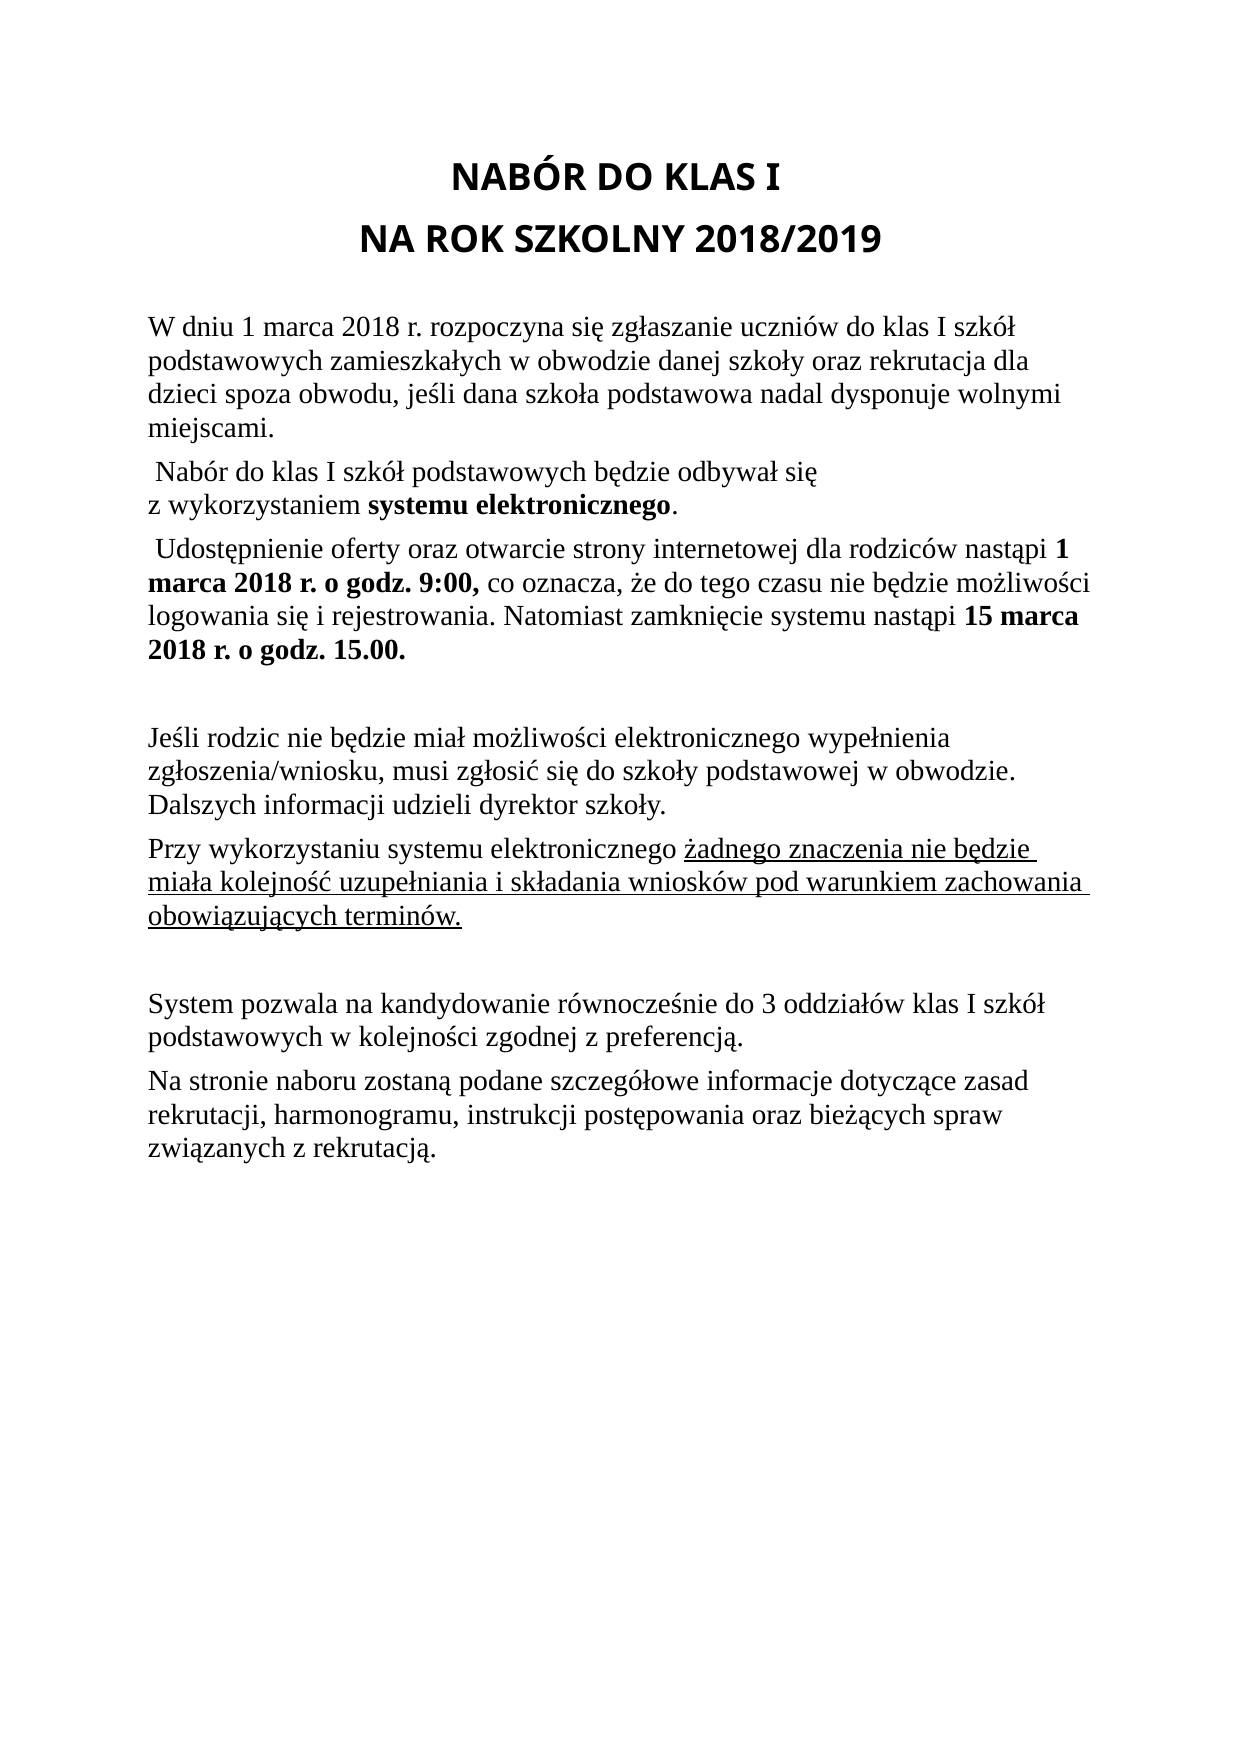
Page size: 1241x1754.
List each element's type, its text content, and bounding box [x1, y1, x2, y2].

text Przy wykorzystaniu systemu elektronicznego żadnego znaczenia nie będzie miała kolejność uzupełniania i składania wniosków pod warunkiem zachowania obowiązujących terminów. [148, 831, 1093, 932]
text Nabór do klas I szkół podstawowych będzie odbywał się z wykorzystaniem systemu elektronicznego. [148, 454, 1093, 521]
text System pozwala na kandydowanie równocześnie do 3 oddziałów klas I szkół podstawowych w kolejności zgodnej z preferencją. [148, 986, 1093, 1053]
text W dniu 1 marca 2018 r. rozpoczyna się zgłaszanie uczniów do klas I szkół podstawowych zamieszkałych w obwodzie danej szkoły oraz rekrutacja dla dzieci spoza obwodu, jeśli dana szkoła podstawowa nadal dysponuje wolnymi miejscami. [148, 309, 1093, 443]
text Udostępnienie oferty oraz otwarcie strony internetowej dla rodziców nastąpi 1 marca 2018 r. o godz. 9:00, co oznacza, że do tego czasu nie będzie możliwości logowania się i rejestrowania. Natomiast zamknięcie systemu nastąpi 15 marca 2018 r. o godz. 15.00. [148, 531, 1093, 666]
text NABÓR DO KLAS I [148, 151, 1093, 202]
text NA ROK SZKOLNY 2018/2019 [148, 212, 1093, 263]
text Na stronie naboru zostaną podane szczegółowe informacje dotyczące zasad rekrutacji, harmonogramu, instrukcji postępowania oraz bieżących spraw związanych z rekrutacją. [148, 1063, 1093, 1164]
text Jeśli rodzic nie będzie miał możliwości elektronicznego wypełnienia zgłoszenia/wniosku, musi zgłosić się do szkoły podstawowej w obwodzie. Dalszych informacji udzieli dyrektor szkoły. [148, 720, 1093, 821]
